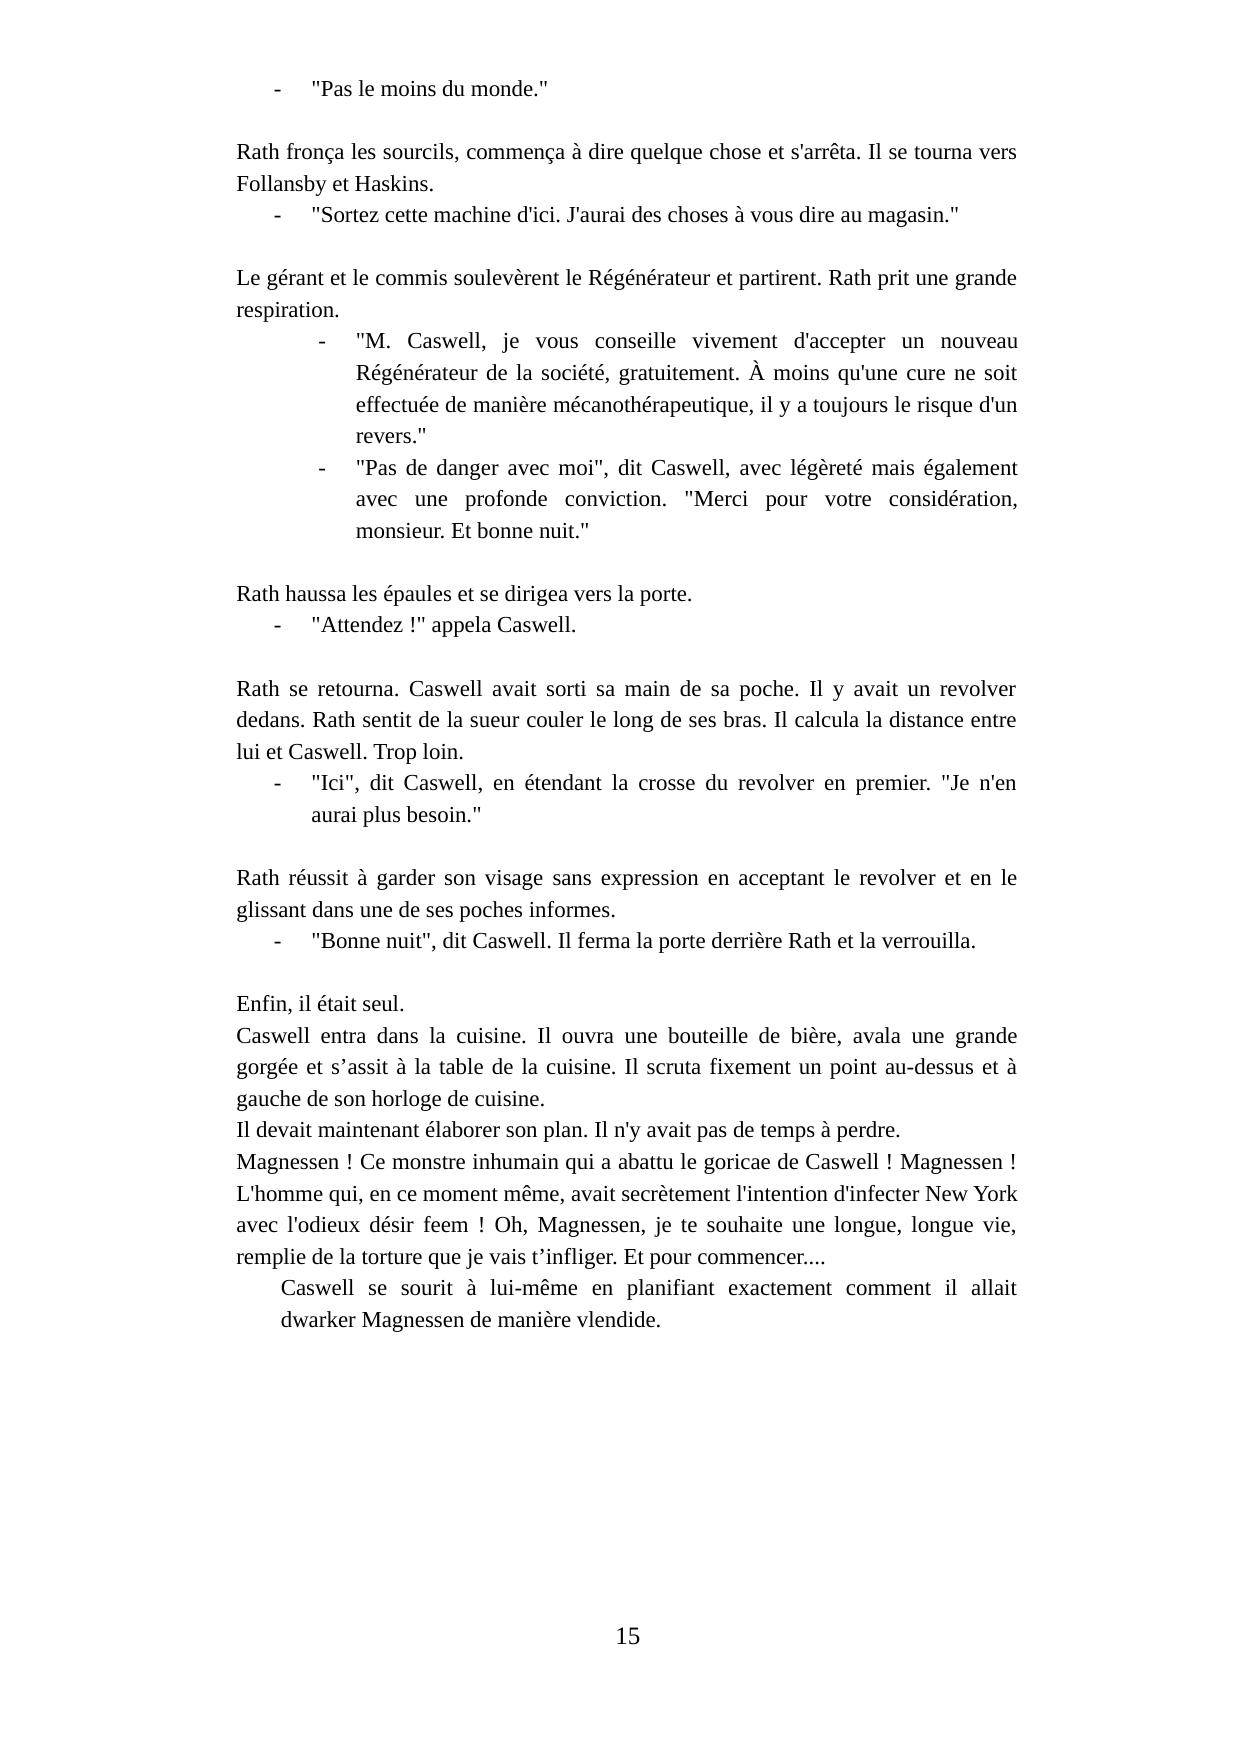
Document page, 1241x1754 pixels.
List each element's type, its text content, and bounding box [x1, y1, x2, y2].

list "Pas le moins du monde." [274, 75, 1019, 101]
list "Attendez !" appela Caswell. [274, 612, 1019, 638]
list "Ici", dit Caswell, en étendant la crosse du revolver en premier. "Je n'en aurai plus besoin." [274, 769, 1019, 827]
text Rath se retourna. Caswell avait sorti sa main de sa poche. Il y avait un revolver dedans. Rath sentit de la sueur couler le long de ses bras. Il calcula la distance entre lui et Caswell. Trop loin. [236, 675, 1019, 764]
list "Sortez cette machine d'ici. J'aurai des choses à vous dire au magasin." [274, 201, 1019, 228]
text Le gérant et le commis soulevèrent le Régénérateur et partirent. Rath prit une grande respiration. [236, 264, 1019, 322]
list "Bonne nuit", dit Caswell. Il ferma la porte derrière Rath et la verrouilla. [274, 927, 1019, 953]
text Caswell entra dans la cuisine. Il ouvra une bouteille de bière, avala une grande gorgée et s’assit à la table de la cuisine. Il scruta fixement un point au-dessus et à gauche de son horloge de cuisine. [236, 1022, 1019, 1111]
text Rath haussa les épaules et se dirigea vers la porte. [236, 580, 1019, 606]
text Magnessen ! Ce monstre inhumain qui a abattu le goricae de Caswell ! Magnessen ! L'homme qui, en ce moment même, avait secrètement l'intention d'infecter New York avec l'odieux désir feem ! Oh, Magnessen, je te souhaite une longue, longue vie, remplie de la torture que je vais t’infliger. Et pour commencer.... [236, 1148, 1019, 1269]
list "M. Caswell, je vous conseille vivement d'accepter un nouveau Régénérateur de la société, gratuitement. À moins qu'une cure ne soit effectuée de manière mécanothérapeutique, il y a toujours le risque d'un revers." [318, 327, 1019, 448]
list "Pas de danger avec moi", dit Caswell, avec légèreté mais également avec une profonde conviction. "Merci pour votre considération, monsieur. Et bonne nuit." [318, 454, 1019, 543]
text Il devait maintenant élaborer son plan. Il n'y avait pas de temps à perdre. [236, 1117, 1019, 1143]
text Rath réussit à garder son visage sans expression en acceptant le revolver et en le glissant dans une de ses poches informes. [236, 864, 1019, 922]
text Enfin, il était seul. [236, 990, 1019, 1017]
text Rath fronça les sourcils, commença à dire quelque chose et s'arrêta. Il se tourna vers Follansby et Haskins. [236, 138, 1019, 196]
text Caswell se sourit à lui-même en planifiant exactement comment il allait dwarker Magnessen de manière vlendide. [281, 1274, 1019, 1332]
